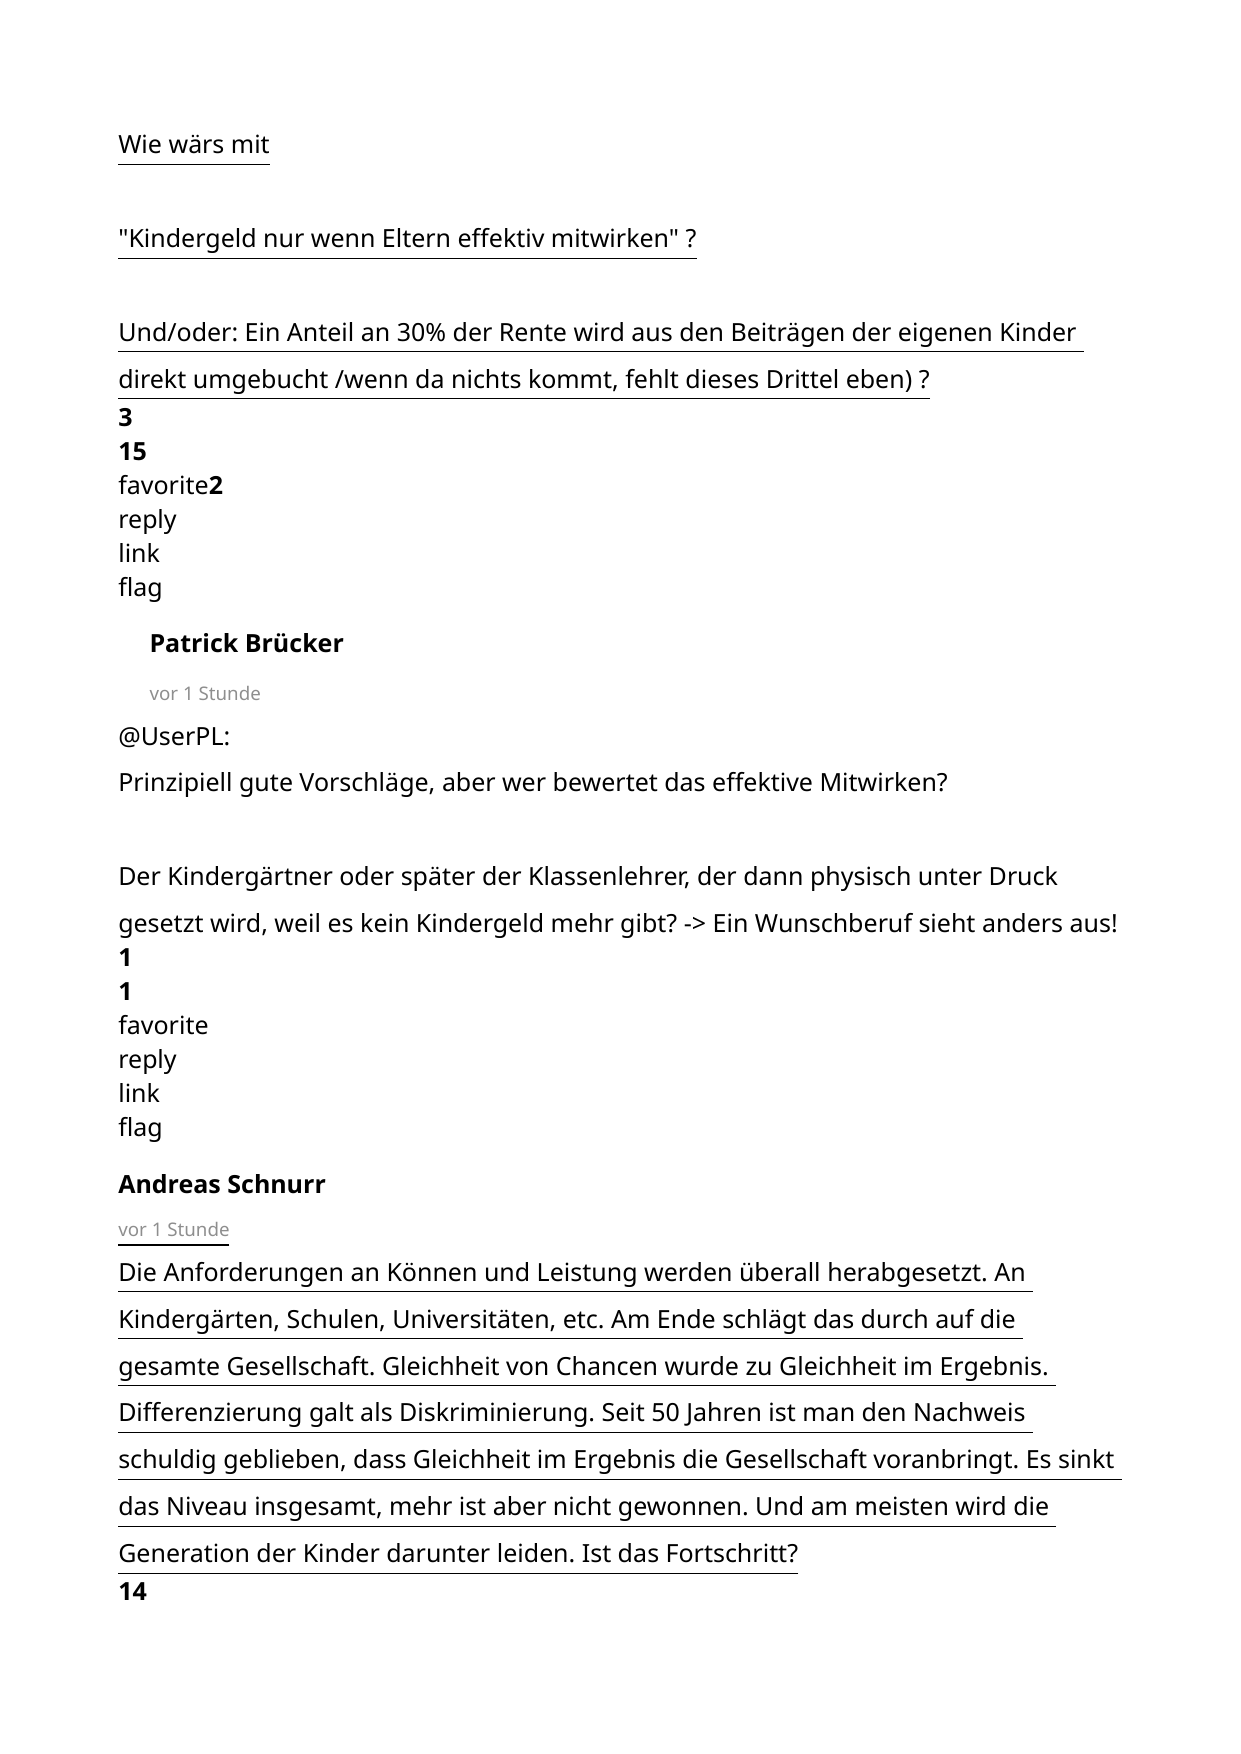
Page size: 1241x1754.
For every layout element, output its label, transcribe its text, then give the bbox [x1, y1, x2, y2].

text favorite2 [118, 467, 1122, 502]
text Wie wärs mit "Kindergeld nur wenn Eltern effektiv mitwirken" ? Und/oder: Ein Anteil an 30% der Rente wird aus den Beiträgen der eigenen Kinder direkt umgebucht /wenn da nichts kommt, fehlt dieses Drittel eben) ? [118, 118, 1122, 399]
text 14 [118, 1574, 1122, 1608]
text vor 1 Stunde [118, 1216, 1122, 1246]
text reply [118, 502, 1122, 536]
text Patrick Brücker [149, 619, 1114, 660]
text vor 1 Stunde [149, 676, 1122, 705]
text 3 [118, 399, 1122, 433]
text reply [118, 1042, 1122, 1076]
text Andreas Schnurr [118, 1160, 1114, 1200]
text link [118, 1076, 1122, 1110]
text favorite [118, 1008, 1122, 1042]
text Die Anforderungen an Können und Leistung werden überall herabgesetzt. An Kindergärten, Schulen, Universitäten, etc. Am Ende schlägt das durch auf die gesamte Gesellschaft. Gleichheit von Chancen wurde zu Gleichheit im Ergebnis. Differenzierung galt als Diskriminierung. Seit 50 Jahren ist man den Nachweis schuldig geblieben, dass Gleichheit im Ergebnis die Gesellschaft voranbringt. Es sinkt [118, 1246, 1122, 1479]
text @UserPL: Prinzipiell gute Vorschläge, aber wer bewertet das effektive Mitwirken? Der Kindergärtner oder später der Klassenlehrer, der dann physisch unter Druck gesetzt wird, weil es kein Kindergeld mehr gibt? -> Ein Wunschberuf sieht anders aus! [118, 705, 1122, 940]
text flag [118, 1110, 1122, 1144]
text das Niveau insgesamt, mehr ist aber nicht gewonnen. Und am meisten wird die Generation der Kinder darunter leiden. Ist das Fortschritt? [118, 1480, 1122, 1574]
text flag [118, 570, 1122, 604]
text link [118, 536, 1122, 570]
text 1 [118, 974, 1122, 1008]
text 15 [118, 433, 1122, 467]
text 1 [118, 940, 1122, 974]
